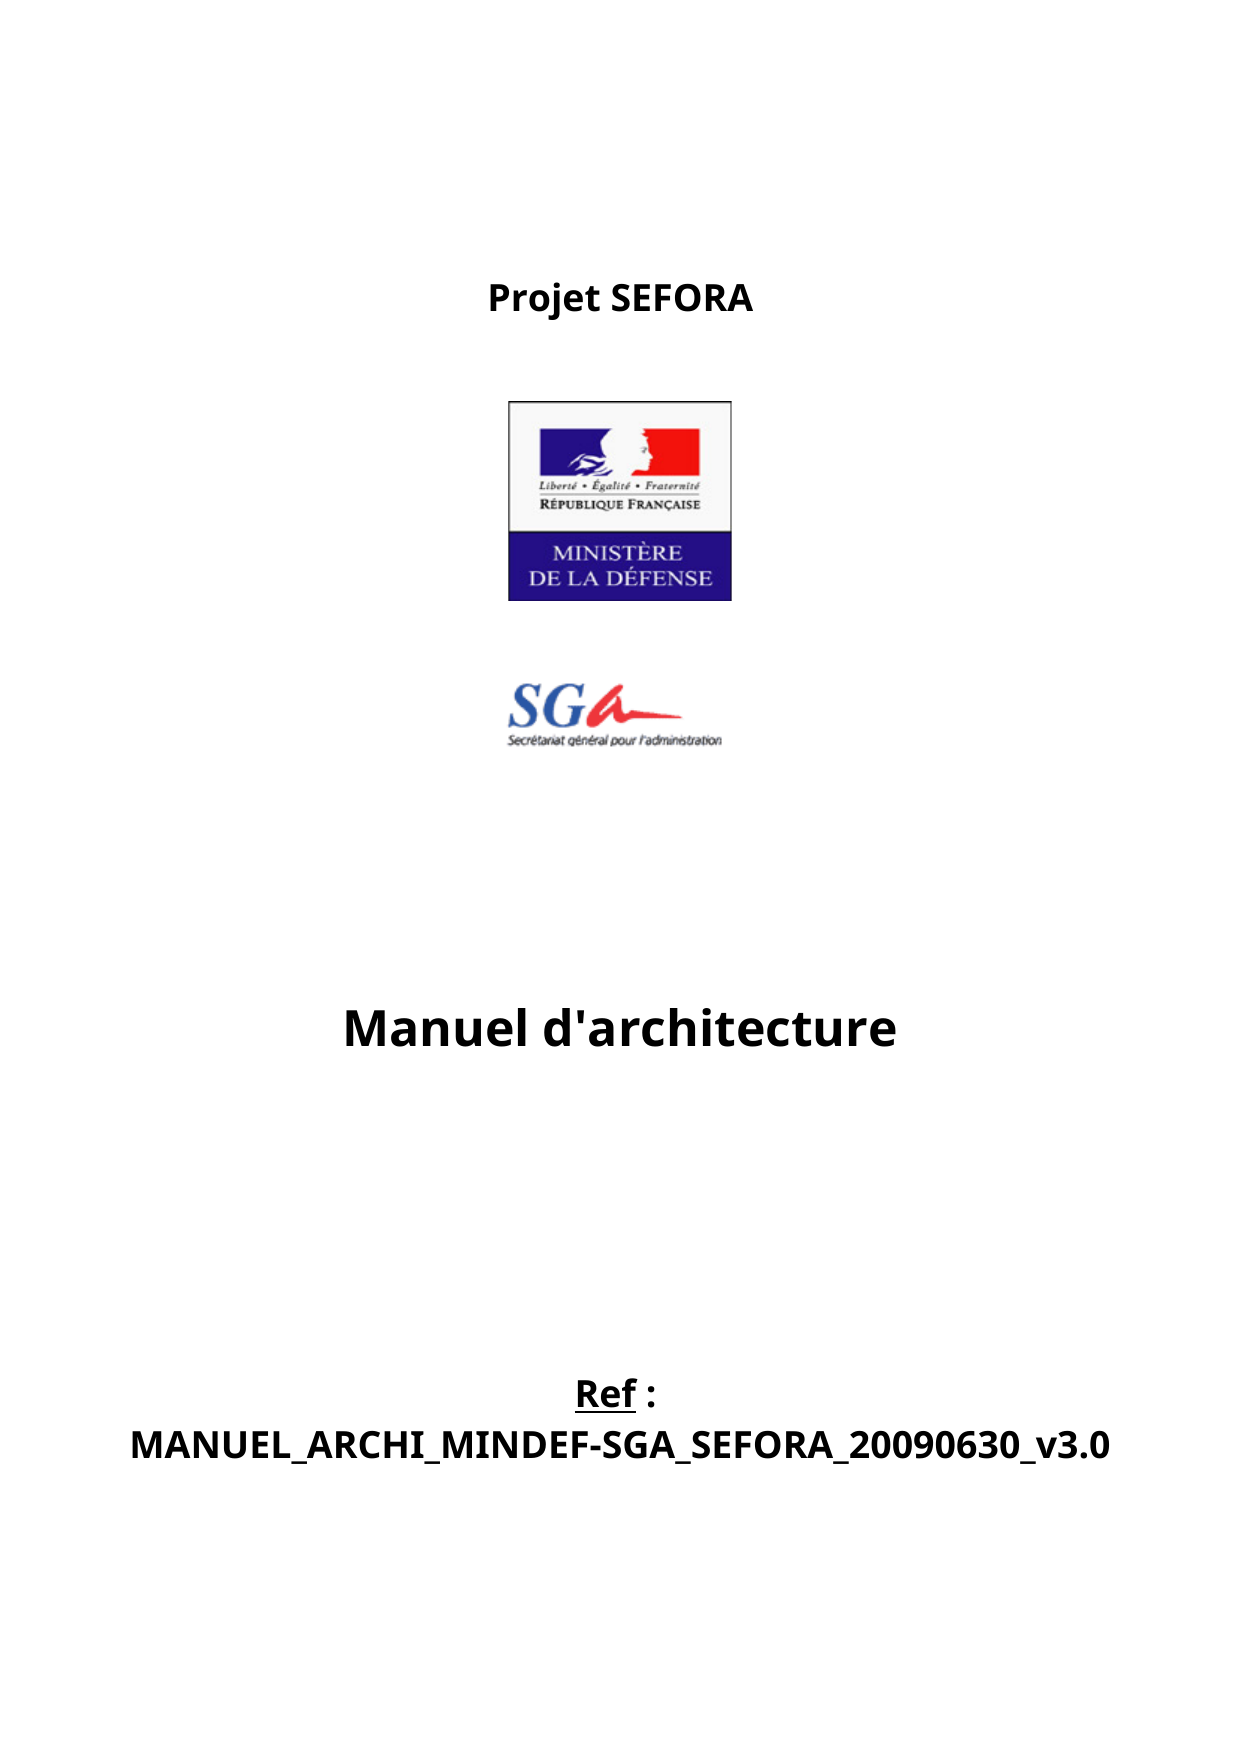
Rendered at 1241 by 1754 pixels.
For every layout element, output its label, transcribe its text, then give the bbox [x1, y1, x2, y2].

text Ref : [118, 1367, 1122, 1418]
text MANUEL_ARCHI_MINDEF-SGA_SEFORA_20090630_v3.0 [118, 1418, 1122, 1469]
text Projet SEFORA [118, 271, 1122, 322]
picture [508, 401, 732, 601]
text Manuel d'architecture [118, 993, 1122, 1061]
picture [490, 651, 750, 789]
